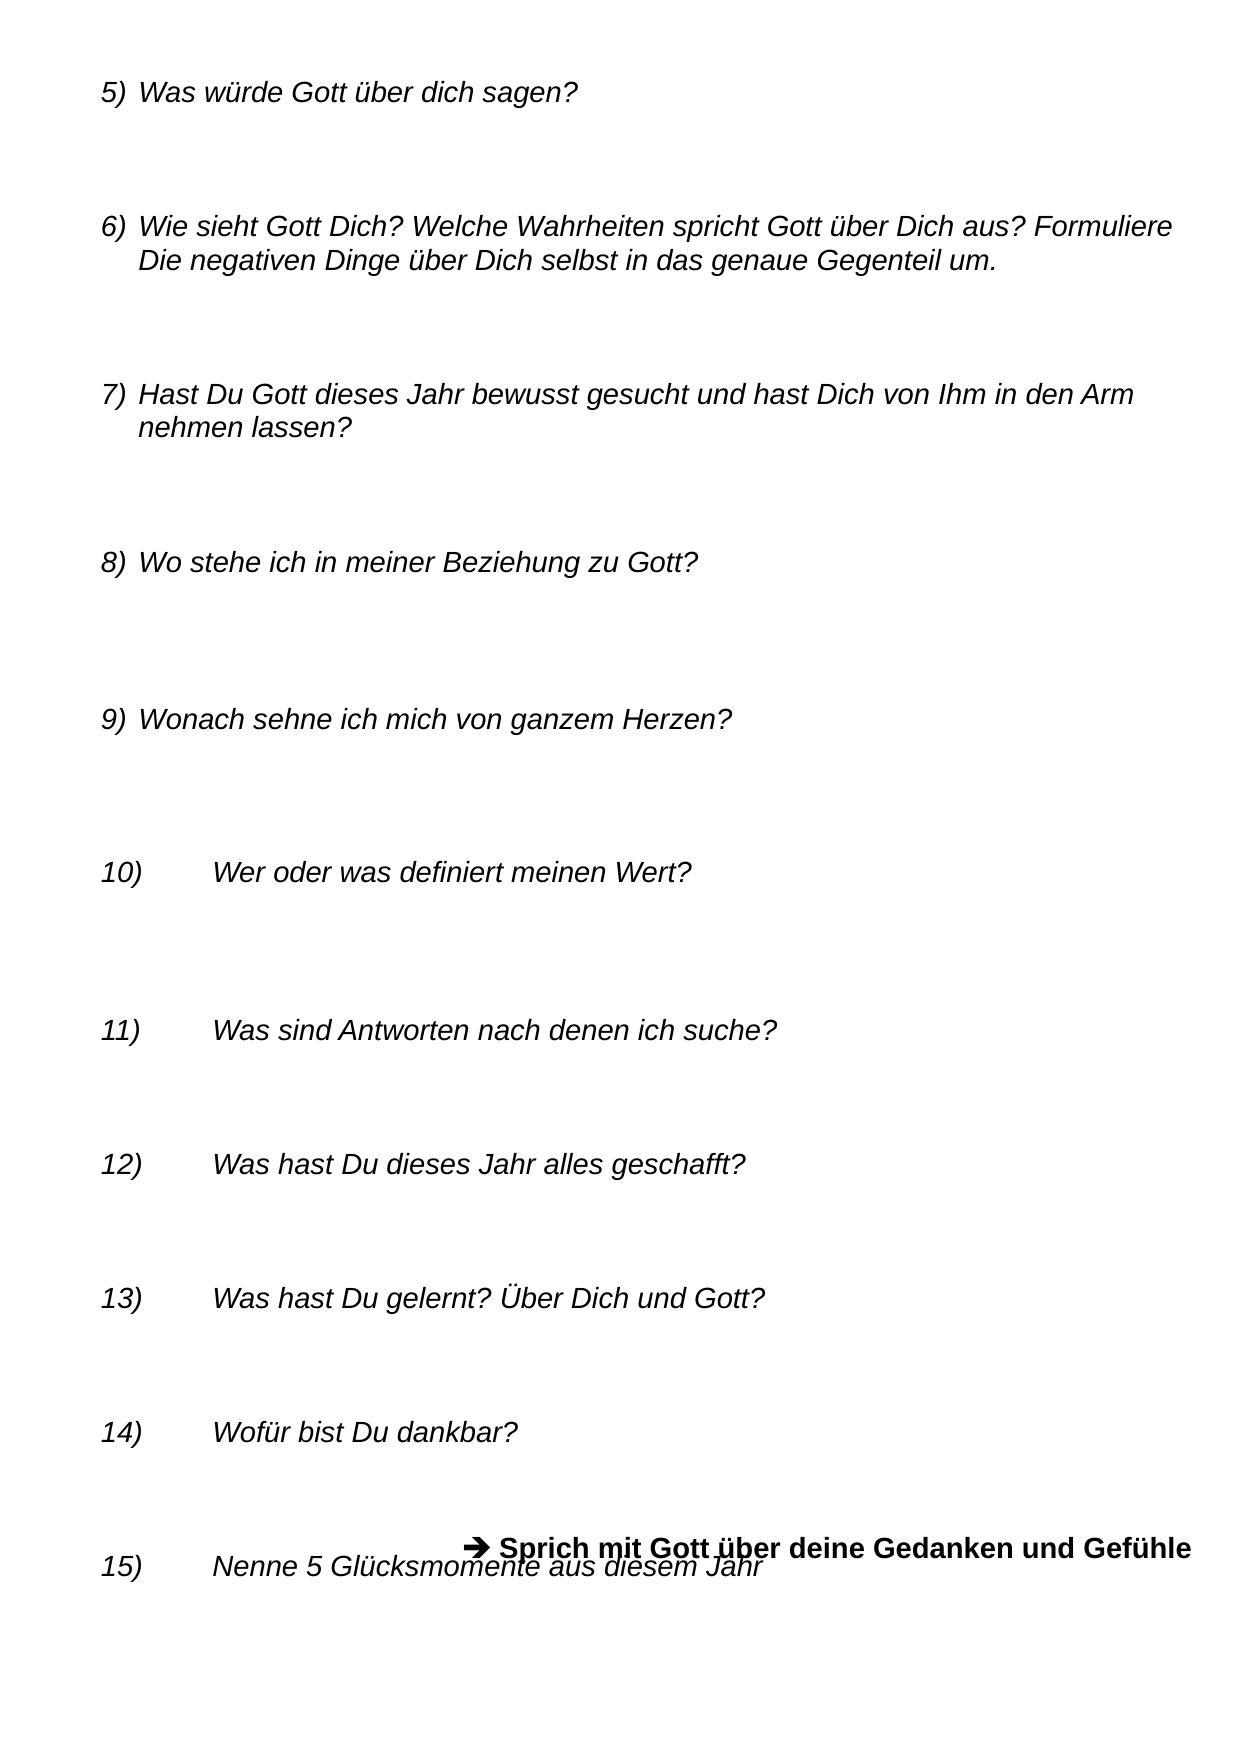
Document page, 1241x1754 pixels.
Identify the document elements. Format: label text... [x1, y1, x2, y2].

list Wonach sehne ich mich von ganzem Herzen? [101, 702, 1185, 736]
list Hast Du Gott dieses Jahr bewusst gesucht und hast Dich von Ihm in den Arm nehmen lassen? [101, 377, 1185, 444]
list Wo stehe ich in meiner Beziehung zu Gott? [101, 544, 1185, 578]
list Was hast Du gelernt? Über Dich und Gott? [101, 1281, 1185, 1314]
list Was sind Antworten nach denen ich suche? [101, 1013, 1185, 1046]
list Wie sieht Gott Dich? Welche Wahrheiten spricht Gott über Dich aus? Formuliere Die negativen Dinge über Dich selbst in das genaue Gegenteil um. [101, 209, 1185, 276]
list Was würde Gott über dich sagen? [101, 75, 1185, 108]
list Sprich mit Gott über deine Gedanken und Gefühle [461, 1531, 1225, 1565]
list Nenne 5 Glücksmomente aus diesem Jahr [101, 1549, 409, 1583]
list Wofür bist Du dankbar? [101, 1415, 1185, 1449]
list Was hast Du dieses Jahr alles geschafft? [101, 1147, 1185, 1180]
list Wer oder was definiert meinen Wert? [101, 855, 1185, 889]
